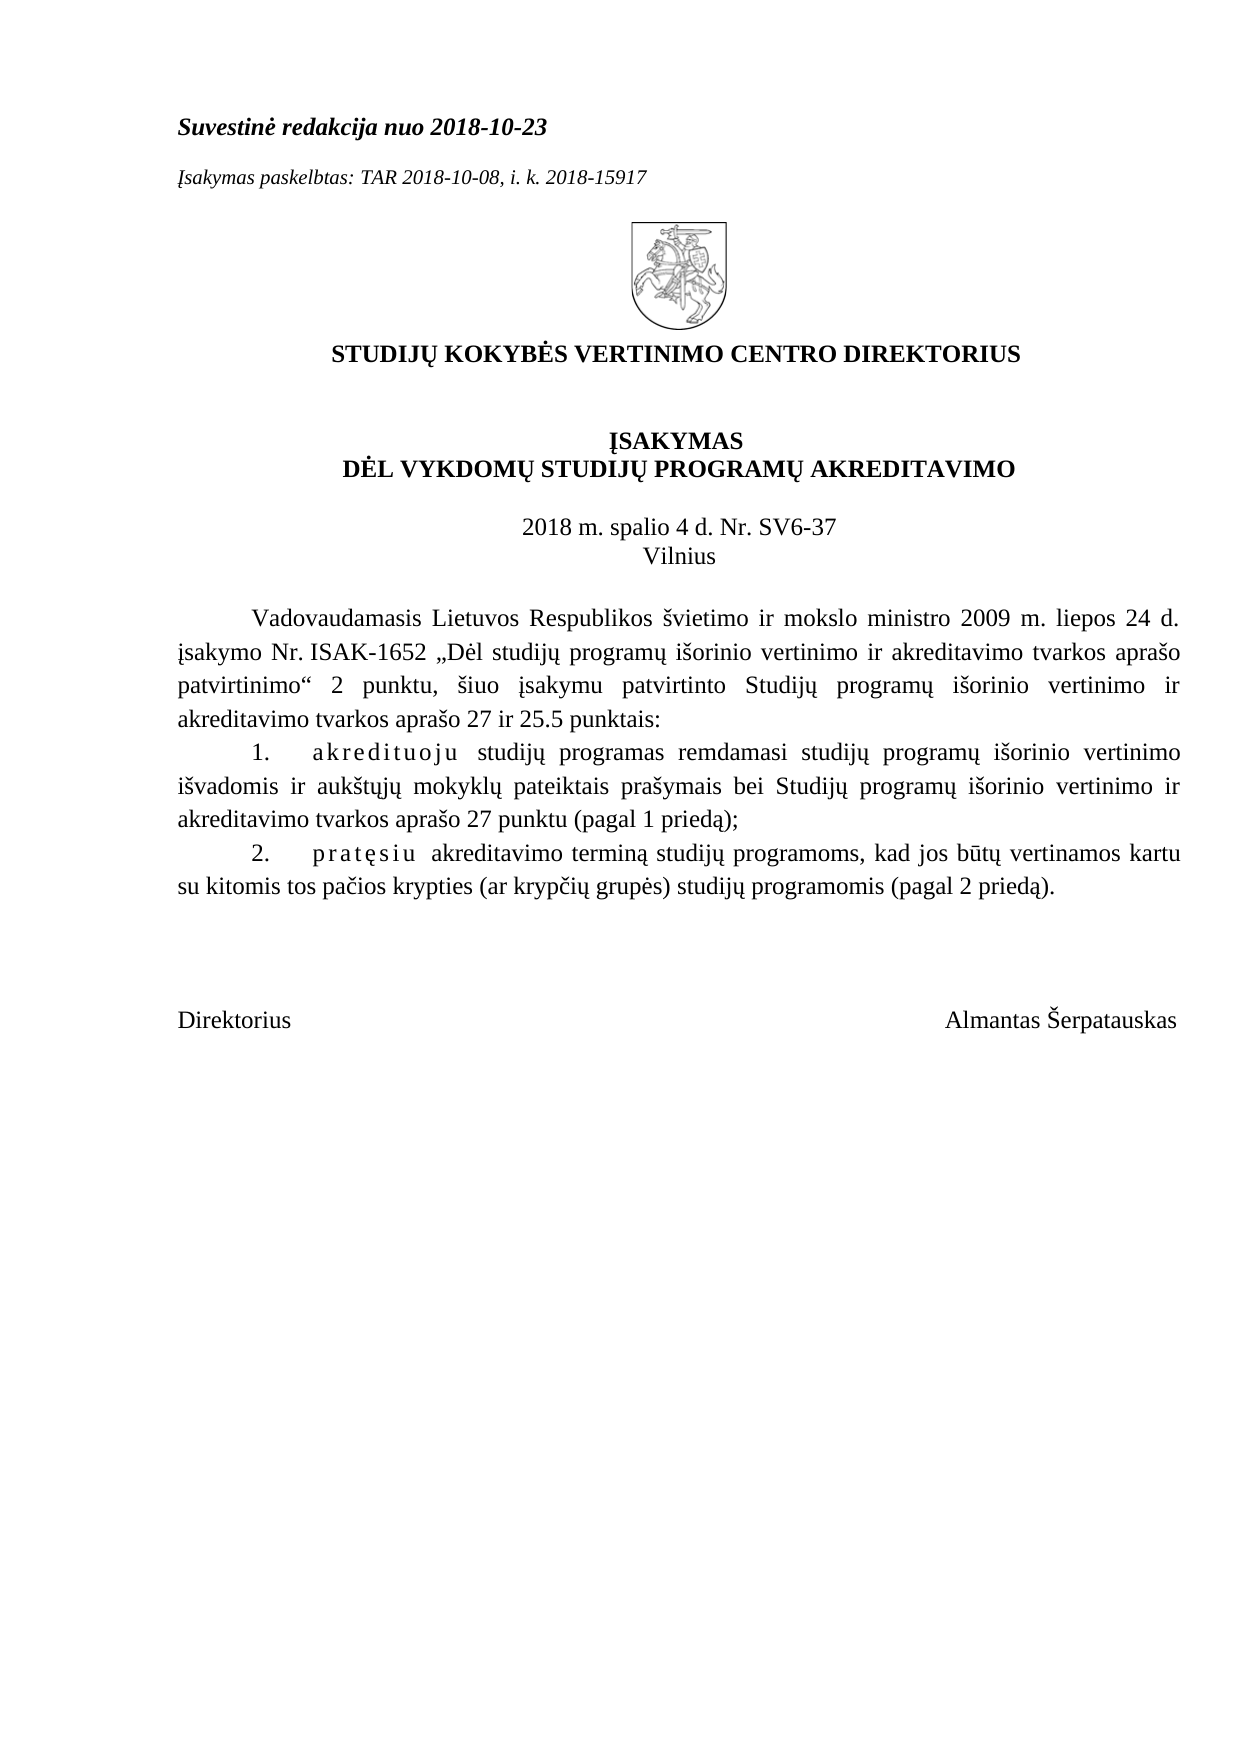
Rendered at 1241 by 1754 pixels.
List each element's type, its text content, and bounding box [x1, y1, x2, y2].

text DĖL VYKDOMŲ STUDIJŲ PROGRAMŲ AKREDITAVIMO [177, 454, 1181, 483]
text Direktorius Almantas Šerpatauskas [177, 1006, 1181, 1034]
text STUDIJŲ KOKYBĖS VERTINIMO CENTRO DIREKTORIUS [177, 339, 1181, 368]
text 1. akredituoju studijų programas remdamasi studijų programų išorinio vertinimo išvadomis ir aukštųjų mokyklų pateiktais prašymais bei Studijų programų išorinio vertinimo ir akreditavimo tvarkos aprašo 27 punktu (pagal 1 priedą); [177, 737, 1181, 833]
text Vilnius [177, 541, 1181, 569]
text 2. pratęsiu akreditavimo terminą studijų programoms, kad jos būtų vertinamos kartu su kitomis tos pačios krypties (ar krypčių grupės) studijų programomis (pagal 2 priedą). [177, 838, 1181, 900]
text 2018 m. spalio 4 d. Nr. SV6-37 [177, 512, 1181, 541]
text Suvestinė redakcija nuo 2018-10-23 [177, 112, 1181, 141]
text ĮSAKYMAS [177, 426, 1181, 454]
text Įsakymas paskelbtas: TAR 2018-10-08, i. k. 2018-15917 [177, 165, 1181, 189]
text Vadovaudamasis Lietuvos Respublikos švietimo ir mokslo ministro 2009 m. liepos 24 d. įsakymo Nr. ISAK-1652 „Dėl studijų programų išorinio vertinimo ir akreditavimo tvarkos aprašo patvirtinimo“ 2 punktu, šiuo įsakymu patvirtinto Studijų programų išorinio vertinimo ir akreditavimo tvarkos aprašo 27 ir 25.5 punktais: [177, 603, 1181, 732]
